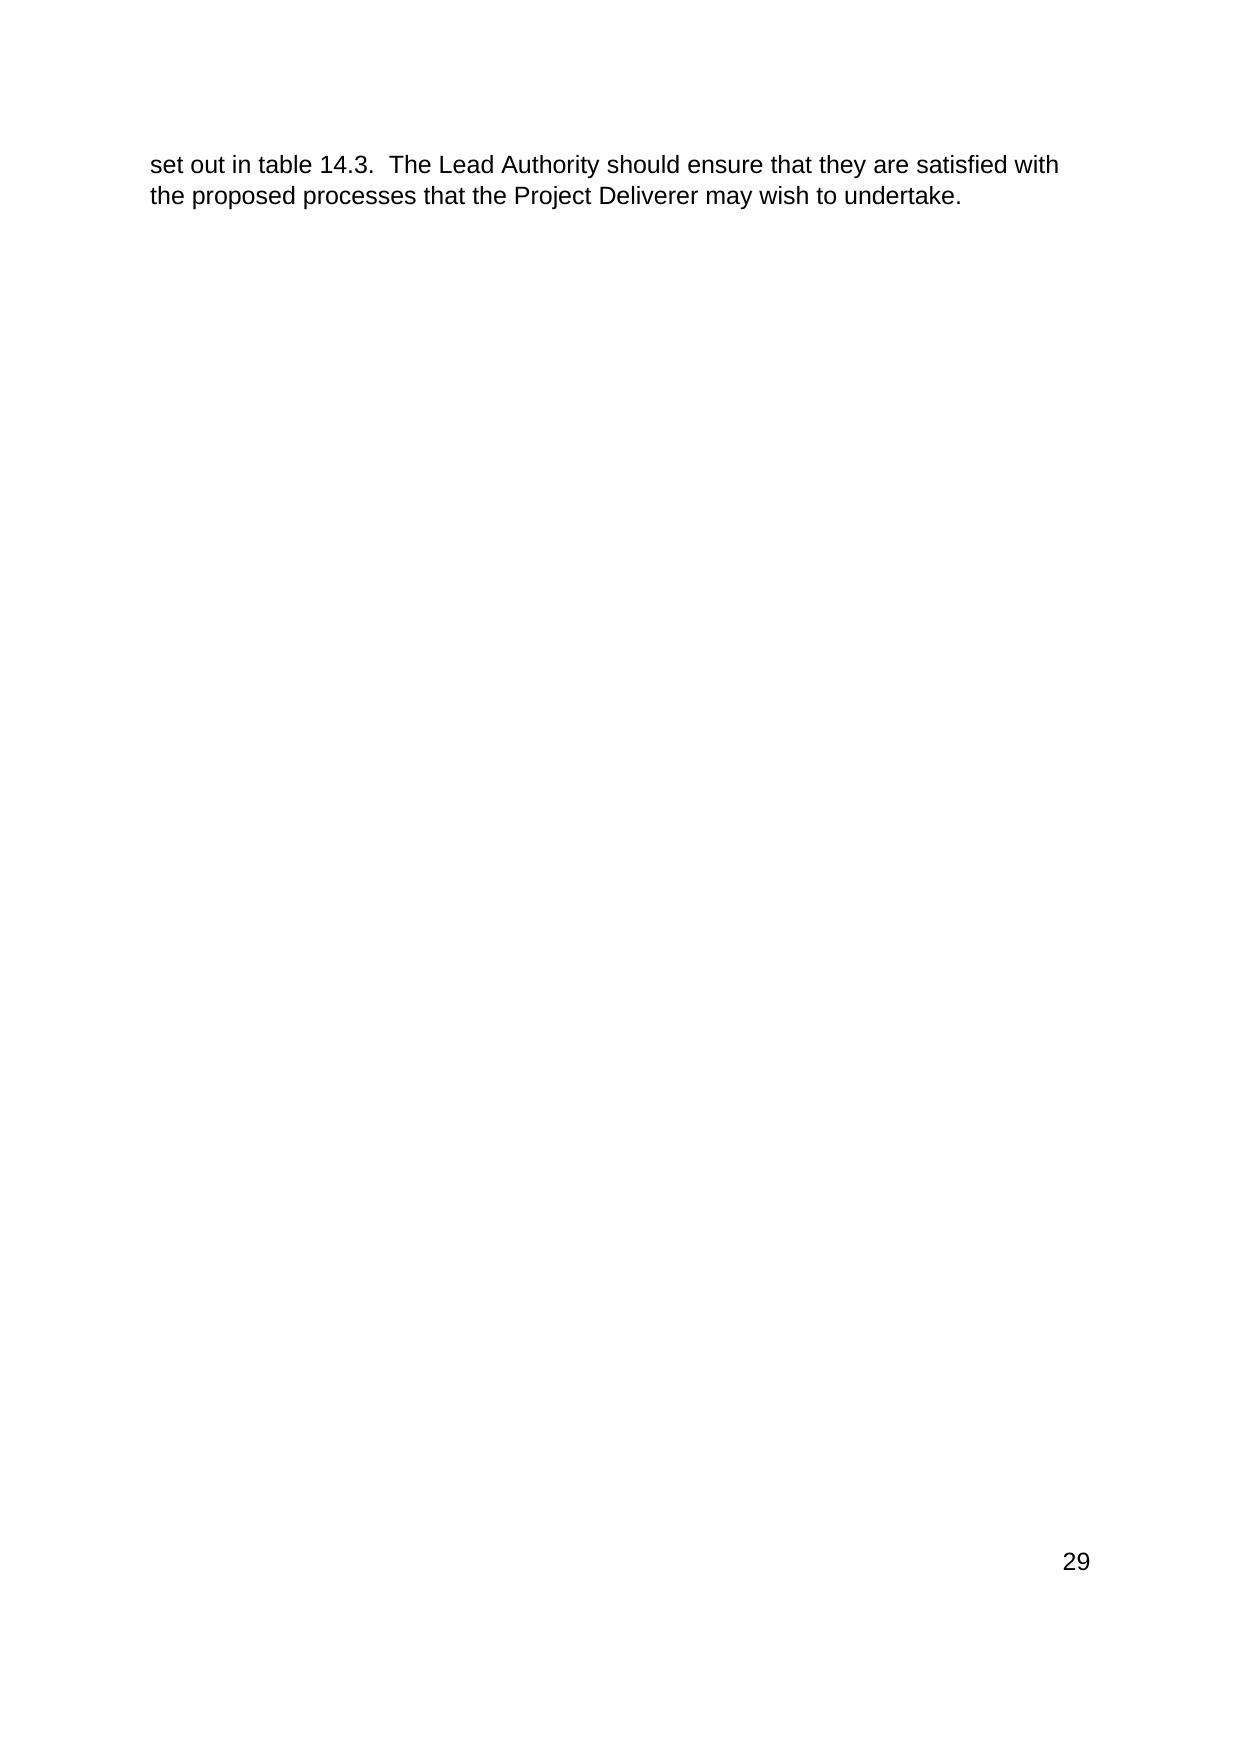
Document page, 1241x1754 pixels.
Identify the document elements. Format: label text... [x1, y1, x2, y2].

text set out in table 14.3. The Lead Authority should ensure that they are satisfied with the proposed processes that the Project Deliverer may wish to undertake. [150, 150, 1090, 209]
